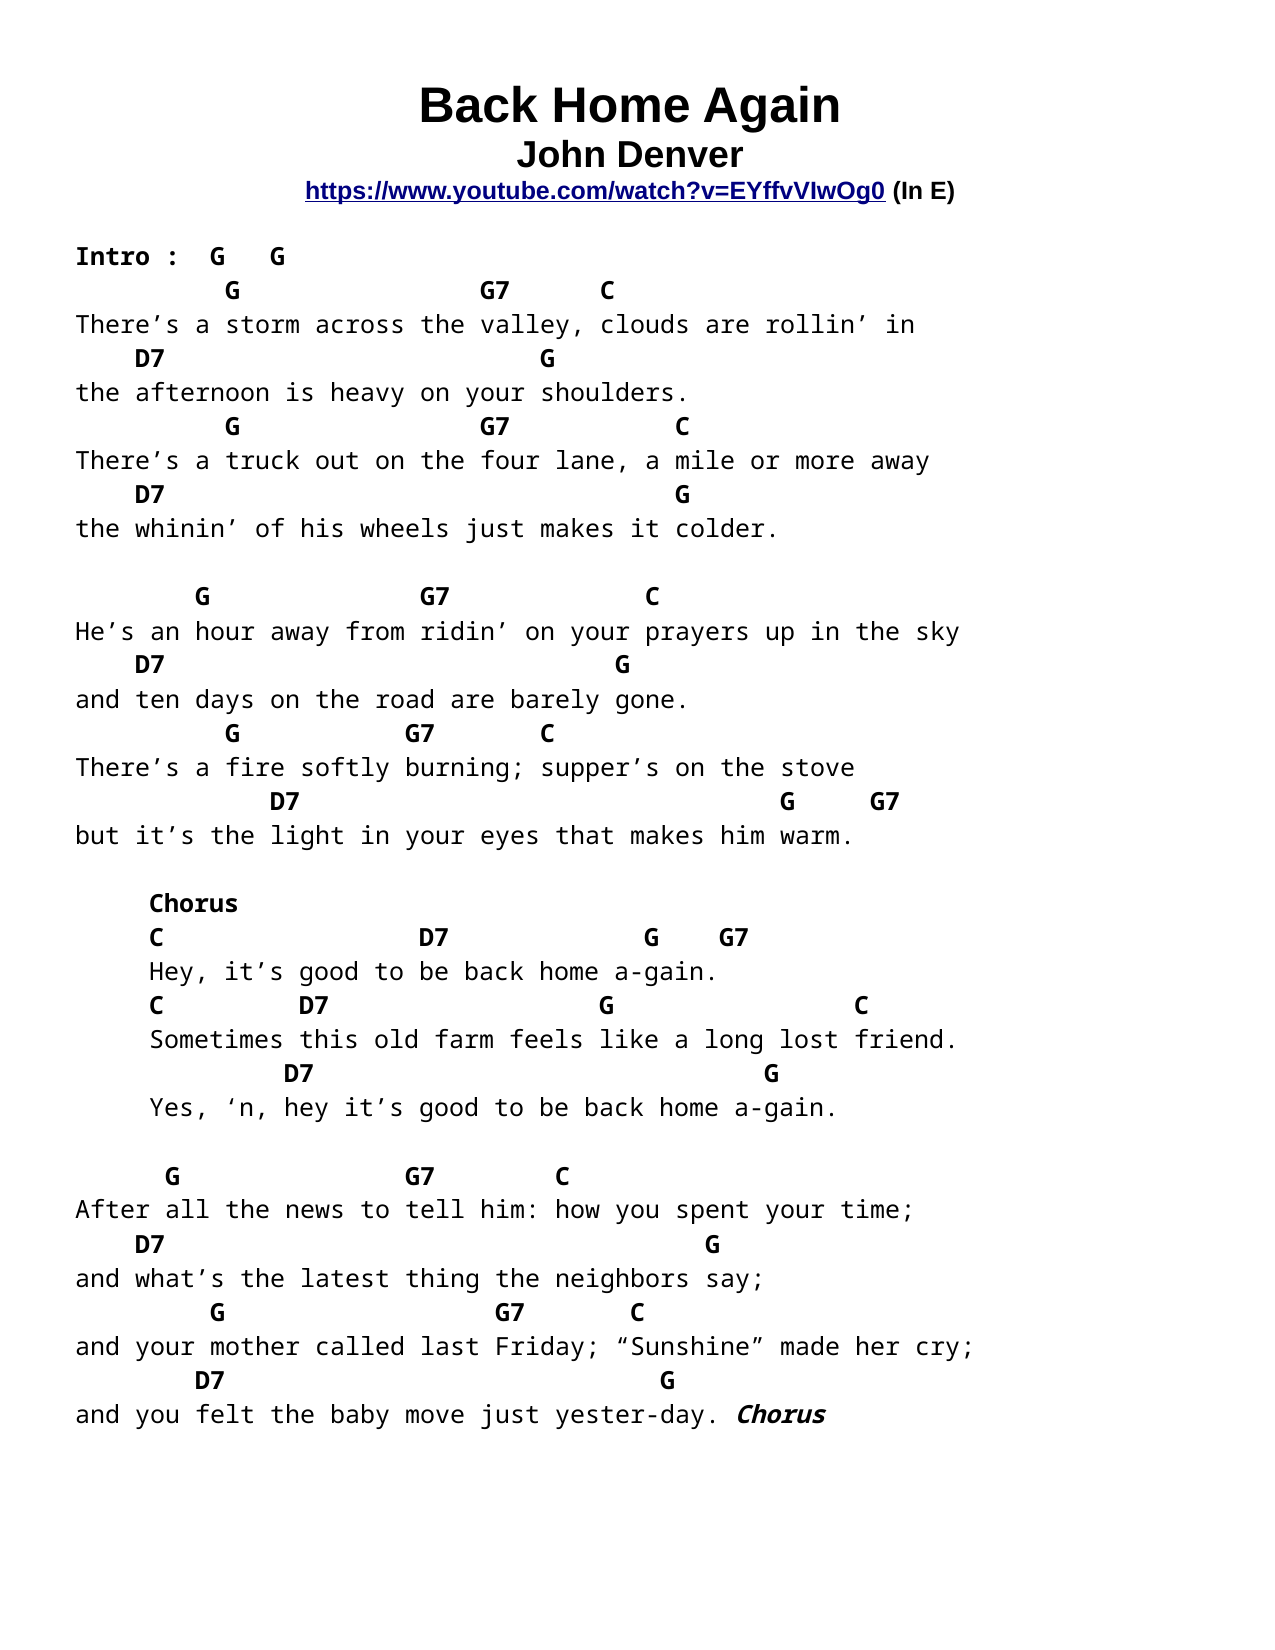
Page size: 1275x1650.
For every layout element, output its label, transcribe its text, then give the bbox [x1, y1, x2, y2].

text D7 G [75, 341, 1185, 375]
text the whinin’ of his wheels just makes it colder. [75, 511, 1185, 545]
text but it’s the light in your eyes that makes him warm. [75, 817, 1185, 852]
text the afternoon is heavy on your shoulders. [75, 375, 1185, 409]
text Chorus [149, 886, 1185, 920]
text G G7 C [75, 579, 1185, 613]
text D7 G [75, 647, 1185, 681]
text D7 G [75, 1226, 1185, 1260]
text and your mother called last Friday; “Sunshine” made her cry; [75, 1328, 1185, 1362]
text G G7 C [75, 1294, 1185, 1328]
text G G7 C [75, 409, 1185, 443]
text https://www.youtube.com/watch?v=EYffvVIwOg0 (In E) [75, 176, 1185, 204]
text Yes, ‘n, hey it’s good to be back home a-gain. [149, 1090, 1185, 1124]
text C D7 G C [149, 988, 1185, 1022]
text John Denver [75, 132, 1185, 176]
text Back Home Again [75, 75, 1185, 132]
text There’s a fire softly burning; supper’s on the stove [75, 749, 1185, 783]
text and ten days on the road are barely gone. [75, 681, 1185, 715]
text D7 G G7 [75, 783, 1185, 817]
text Hey, it’s good to be back home a-gain. [149, 954, 1185, 988]
text C D7 G G7 [149, 920, 1185, 954]
text D7 G [75, 477, 1185, 511]
text G G7 C [75, 1158, 1185, 1192]
text D7 G [149, 1056, 1185, 1090]
text G G7 C [75, 715, 1185, 749]
text There’s a storm across the valley, clouds are rollin’ in [75, 307, 1185, 341]
text He’s an hour away from ridin’ on your prayers up in the sky [75, 613, 1185, 647]
text Intro : G G [75, 238, 1185, 272]
text After all the news to tell him: how you spent your time; [75, 1192, 1185, 1226]
text and what’s the latest thing the neighbors say; [75, 1260, 1185, 1294]
text D7 G [75, 1362, 1185, 1397]
text and you felt the baby move just yester-day. Chorus [75, 1397, 1185, 1431]
text There’s a truck out on the four lane, a mile or more away [75, 443, 1185, 477]
text G G7 C [75, 272, 1185, 307]
text Sometimes this old farm feels like a long lost friend. [149, 1022, 1185, 1056]
